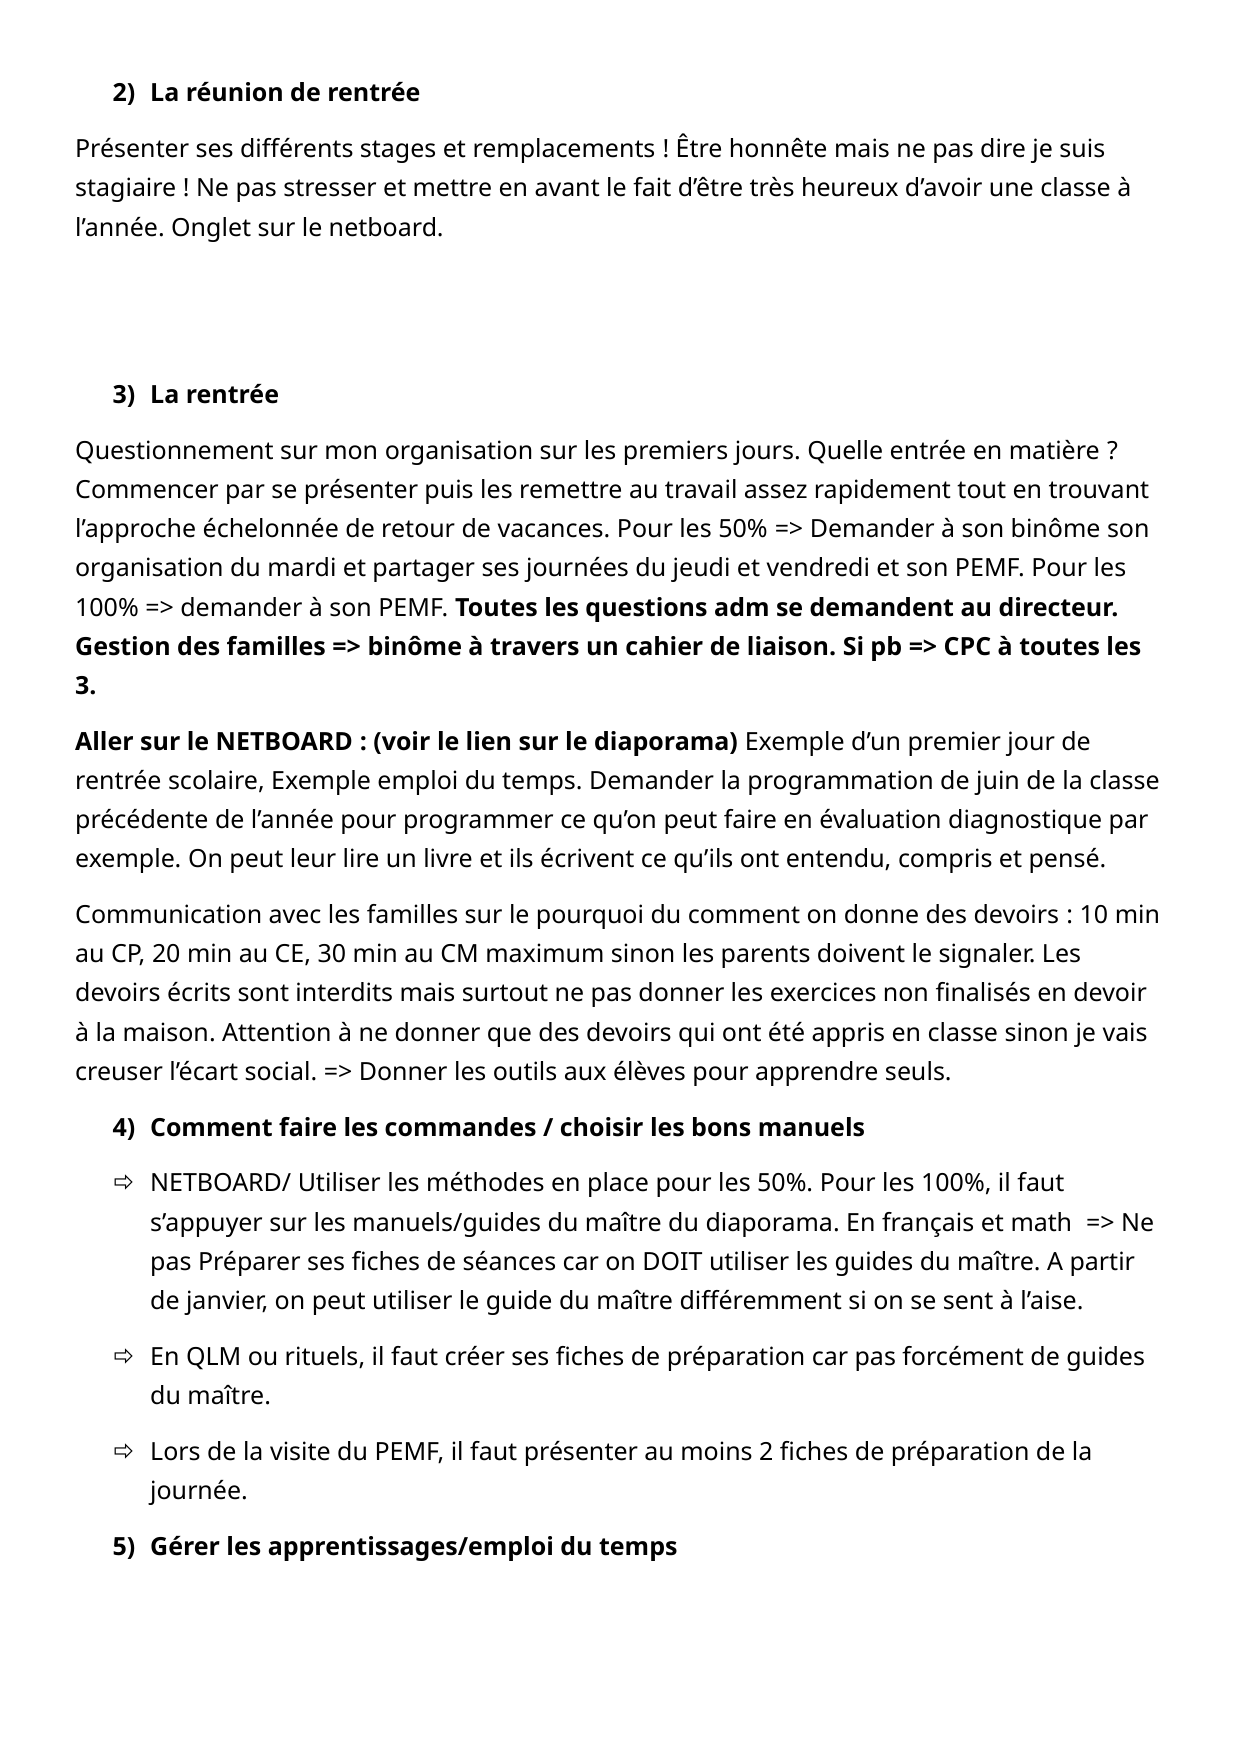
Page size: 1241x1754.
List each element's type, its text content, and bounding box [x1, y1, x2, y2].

list En QLM ou rituels, il faut créer ses fiches de préparation car pas forcément de guides du maître. [112, 1338, 1165, 1412]
text Aller sur le NETBOARD : (voir le lien sur le diaporama) Exemple d’un premier jour de rentrée scolaire, Exemple emploi du temps. Demander la programmation de juin de la classe précédente de l’année pour programmer ce qu’on peut faire en évaluation diagnostique par exemple. On peut leur lire un livre et ils écrivent ce qu’ils ont entendu, compris et pensé. [75, 723, 1165, 875]
text Présenter ses différents stages et remplacements ! Être honnête mais ne pas dire je suis stagiaire ! Ne pas stresser et mettre en avant le fait d’être très heureux d’avoir une classe à l’année. Onglet sur le netboard. [75, 131, 1165, 243]
text Questionnement sur mon organisation sur les premiers jours. Quelle entrée en matière ? Commencer par se présenter puis les remettre au travail assez rapidement tout en trouvant l’approche échelonnée de retour de vacances. Pour les 50% => Demander à son binôme son organisation du mardi et partager ses journées du jeudi et vendredi et son PEMF. Pour les 100% => demander à son PEMF. Toutes les questions adm se demandent au directeur. Gestion des familles => binôme à travers un cahier de liaison. Si pb => CPC à toutes les 3. [75, 432, 1165, 702]
list Comment faire les commandes / choisir les bons manuels [112, 1109, 1165, 1143]
list Gérer les apprentissages/emploi du temps [112, 1528, 1165, 1562]
list La rentrée [112, 377, 1165, 411]
list NETBOARD/ Utiliser les méthodes en place pour les 50%. Pour les 100%, il faut s’appuyer sur les manuels/guides du maître du diaporama. En français et math => Ne pas Préparer ses fiches de séances car on DOIT utiliser les guides du maître. A partir de janvier, on peut utiliser le guide du maître différemment si on se sent à l’aise. [112, 1165, 1165, 1317]
list Lors de la visite du PEMF, il faut présenter au moins 2 fiches de préparation de la journée. [112, 1433, 1165, 1507]
text Communication avec les familles sur le pourquoi du comment on donne des devoirs : 10 min au CP, 20 min au CE, 30 min au CM maximum sinon les parents doivent le signaler. Les devoirs écrits sont interdits mais surtout ne pas donner les exercices non finalisés en devoir à la maison. Attention à ne donner que des devoirs qui ont été appris en classe sinon je vais creuser l’écart social. => Donner les outils aux élèves pour apprendre seuls. [75, 897, 1165, 1087]
list La réunion de rentrée [112, 75, 1165, 109]
